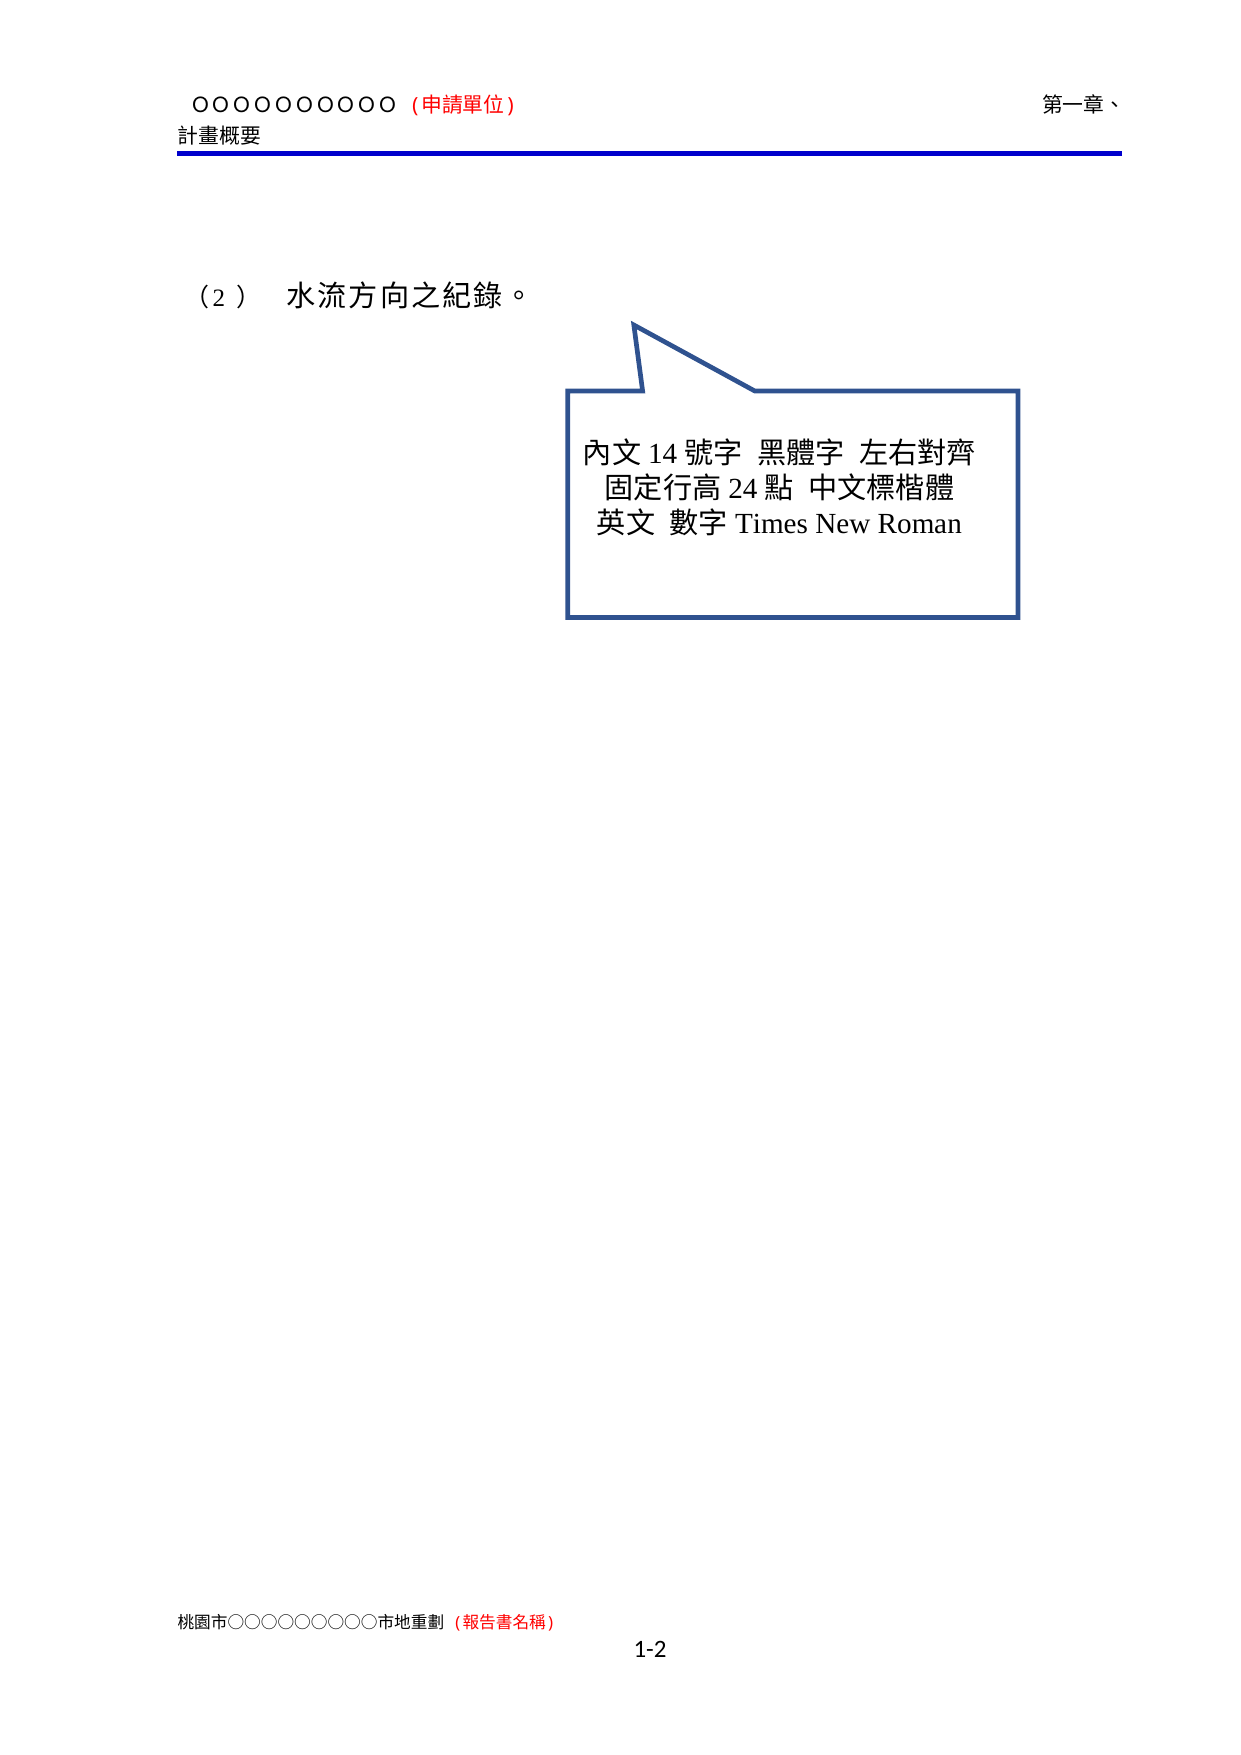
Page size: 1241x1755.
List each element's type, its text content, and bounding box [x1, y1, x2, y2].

list 水流方向之紀錄。 [181, 252, 1112, 314]
